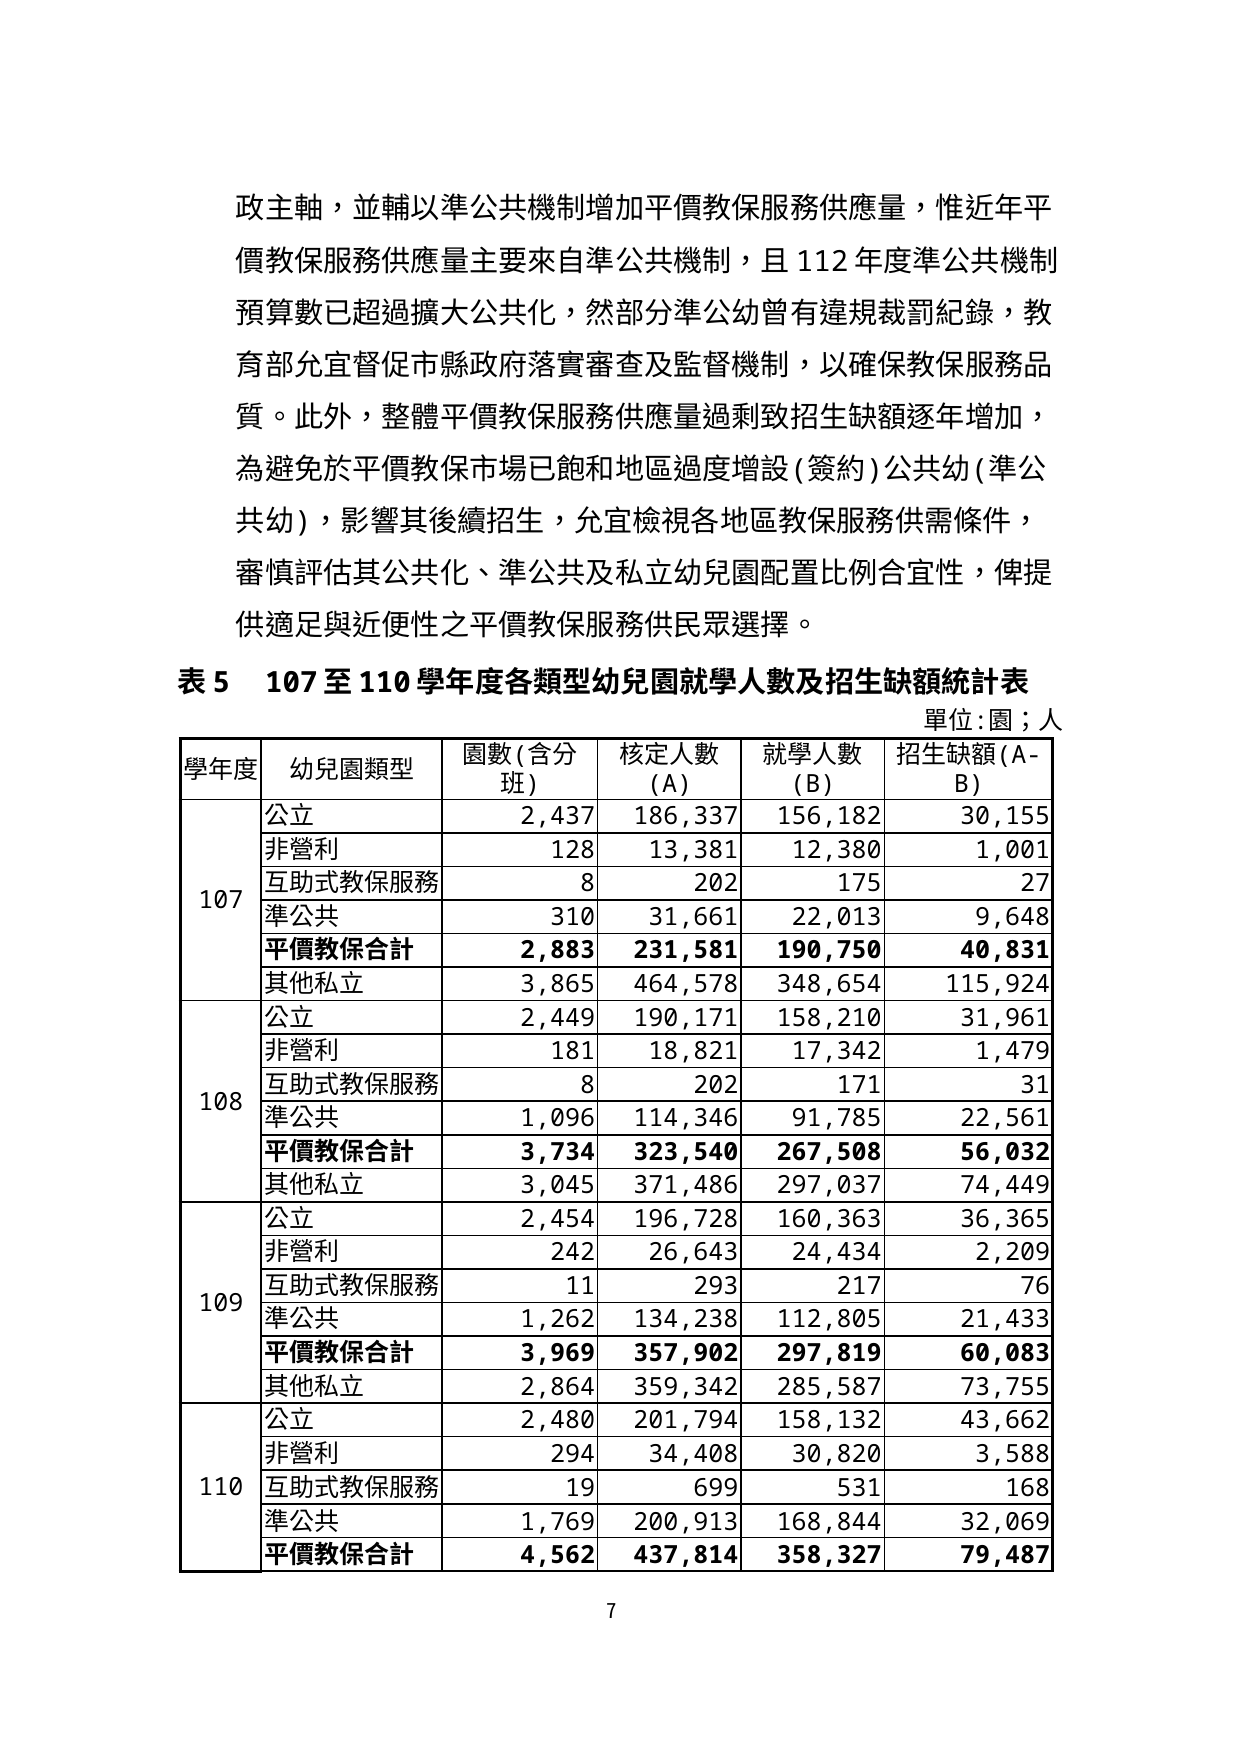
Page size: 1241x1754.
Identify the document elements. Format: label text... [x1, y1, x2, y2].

table_cell 平價教保合計 [262, 1136, 441, 1167]
table_cell 196,728 [598, 1203, 740, 1234]
table_cell 4,562 [443, 1538, 597, 1570]
table_cell 18,821 [598, 1035, 740, 1067]
table_cell 242 [443, 1236, 597, 1268]
table_cell 公立 [262, 1001, 441, 1033]
table_cell 231,581 [598, 934, 740, 966]
table_cell 175 [742, 867, 884, 899]
table_cell 2,480 [443, 1404, 597, 1436]
table_cell 348,654 [742, 968, 884, 1000]
table_cell 31,661 [598, 901, 740, 933]
table_cell 285,587 [742, 1370, 884, 1402]
table_cell 202 [598, 1068, 740, 1100]
table_cell 1,001 [885, 834, 1051, 866]
table_cell 2,883 [443, 934, 597, 966]
table_cell 公立 [262, 1203, 441, 1234]
table_cell 其他私立 [262, 1169, 441, 1201]
table_header 幼兒園類型 [262, 740, 441, 798]
table_cell 181 [443, 1035, 597, 1067]
table_cell 31,961 [885, 1001, 1051, 1033]
text 表5 107至110學年度各類型幼兒園就學人數及招生缺額統計表 [177, 658, 1063, 701]
table_cell 108 [182, 1001, 260, 1201]
table_cell 2,864 [443, 1370, 597, 1402]
table_cell 1,262 [443, 1303, 597, 1335]
table_cell 267,508 [742, 1136, 884, 1167]
table_cell 30,155 [885, 800, 1051, 832]
table_cell 非營利 [262, 1035, 441, 1067]
table_cell 359,342 [598, 1370, 740, 1402]
table_cell 114,346 [598, 1102, 740, 1134]
table_cell 200,913 [598, 1505, 740, 1536]
table_cell 112,805 [742, 1303, 884, 1335]
table_cell 1,479 [885, 1035, 1051, 1067]
table_cell 201,794 [598, 1404, 740, 1436]
table_cell 互助式教保服務 [262, 1068, 441, 1100]
table_cell 437,814 [598, 1538, 740, 1570]
table_cell 準公共 [262, 1303, 441, 1335]
table_cell 3,865 [443, 968, 597, 1000]
table_cell 互助式教保服務 [262, 1270, 441, 1302]
table_cell 134,238 [598, 1303, 740, 1335]
table_cell 24,434 [742, 1236, 884, 1268]
table_cell 互助式教保服務 [262, 867, 441, 899]
table_cell 準公共 [262, 1102, 441, 1134]
table_cell 1,769 [443, 1505, 597, 1536]
table_cell 2,437 [443, 800, 597, 832]
table_header 核定人數(A) [598, 740, 740, 798]
table_cell 79,487 [885, 1538, 1051, 1570]
table_cell 其他私立 [262, 1370, 441, 1402]
table_cell 74,449 [885, 1169, 1051, 1201]
table_cell 2,209 [885, 1236, 1051, 1268]
table_cell 其他私立 [262, 968, 441, 1000]
table_header 招生缺額(A-B) [885, 740, 1051, 798]
table_cell 60,083 [885, 1337, 1051, 1369]
table_cell 294 [443, 1437, 597, 1469]
table_cell 107 [182, 800, 260, 1000]
table_header 就學人數(B) [742, 740, 884, 798]
table_cell 2,454 [443, 1203, 597, 1234]
table_header 園數(含分班) [443, 740, 597, 798]
table_cell 12,380 [742, 834, 884, 866]
table_cell 13,381 [598, 834, 740, 866]
table_cell 9,648 [885, 901, 1051, 933]
table_cell 11 [443, 1270, 597, 1302]
table_cell 3,045 [443, 1169, 597, 1201]
table_cell 1,096 [443, 1102, 597, 1134]
table_cell 699 [598, 1471, 740, 1503]
table_cell 平價教保合計 [262, 1538, 441, 1570]
table_cell 293 [598, 1270, 740, 1302]
table_header 學年度 [182, 740, 260, 798]
table_cell 531 [742, 1471, 884, 1503]
table_cell 21,433 [885, 1303, 1051, 1335]
table_cell 109 [182, 1203, 260, 1402]
table_cell 17,342 [742, 1035, 884, 1067]
table_cell 22,013 [742, 901, 884, 933]
table_cell 168,844 [742, 1505, 884, 1536]
table_cell 168 [885, 1471, 1051, 1503]
table_cell 32,069 [885, 1505, 1051, 1536]
table_cell 202 [598, 867, 740, 899]
table_cell 156,182 [742, 800, 884, 832]
table_cell 297,819 [742, 1337, 884, 1369]
table_cell 平價教保合計 [262, 1337, 441, 1369]
table_cell 19 [443, 1471, 597, 1503]
table_cell 2,449 [443, 1001, 597, 1033]
table_cell 8 [443, 1068, 597, 1100]
table_cell 40,831 [885, 934, 1051, 966]
table_cell 186,337 [598, 800, 740, 832]
table_cell 160,363 [742, 1203, 884, 1234]
table_cell 公立 [262, 1404, 441, 1436]
table_cell 34,408 [598, 1437, 740, 1469]
table_cell 22,561 [885, 1102, 1051, 1134]
table_cell 110 [182, 1404, 260, 1570]
table_cell 公立 [262, 800, 441, 832]
table_cell 3,588 [885, 1437, 1051, 1469]
text 單位:園；人 [177, 701, 1063, 737]
table_cell 非營利 [262, 834, 441, 866]
table_cell 8 [443, 867, 597, 899]
table_cell 323,540 [598, 1136, 740, 1167]
table_cell 27 [885, 867, 1051, 899]
table_cell 73,755 [885, 1370, 1051, 1402]
table_cell 297,037 [742, 1169, 884, 1201]
table_cell 26,643 [598, 1236, 740, 1268]
table_cell 158,132 [742, 1404, 884, 1436]
table_cell 464,578 [598, 968, 740, 1000]
table_cell 準公共 [262, 901, 441, 933]
table_cell 358,327 [742, 1538, 884, 1570]
table_cell 互助式教保服務 [262, 1471, 441, 1503]
table_cell 非營利 [262, 1236, 441, 1268]
table_cell 91,785 [742, 1102, 884, 1134]
text 政主軸，並輔以準公共機制增加平價教保服務供應量，惟近年平價教保服務供應量主要來自準公共機制，且112年度準公共機制預算數已超過擴大公共化，然部分準公幼曾有違規裁罰紀錄，教育部允宜督促市縣政府落實審查及監督機制，以確保教保服務品質。此外，整體平價教保服務供應量過剩致招生缺額逐年增加，為避免於平價教保市場已飽和地區過度增設(簽約)公共幼(準公共幼)，影響其後續招生，允宜檢視各地區教保服務供需條件，審慎評估其公共化、準公共及私立幼兒園配置比例合宜性，俾提供適足與近便性之平價教保服務供民眾選擇。 [236, 177, 1063, 646]
table_cell 31 [885, 1068, 1051, 1100]
table_cell 190,171 [598, 1001, 740, 1033]
table_cell 158,210 [742, 1001, 884, 1033]
table_cell 準公共 [262, 1505, 441, 1536]
table_cell 76 [885, 1270, 1051, 1302]
table_cell 128 [443, 834, 597, 866]
table_cell 非營利 [262, 1437, 441, 1469]
table_cell 357,902 [598, 1337, 740, 1369]
table_cell 30,820 [742, 1437, 884, 1469]
table_cell 310 [443, 901, 597, 933]
table_cell 56,032 [885, 1136, 1051, 1167]
table_cell 171 [742, 1068, 884, 1100]
table_cell 3,734 [443, 1136, 597, 1167]
table_cell 371,486 [598, 1169, 740, 1201]
table_cell 115,924 [885, 968, 1051, 1000]
table_cell 3,969 [443, 1337, 597, 1369]
table_cell 217 [742, 1270, 884, 1302]
table_cell 43,662 [885, 1404, 1051, 1436]
table_cell 36,365 [885, 1203, 1051, 1234]
table_cell 190,750 [742, 934, 884, 966]
table_cell 平價教保合計 [262, 934, 441, 966]
